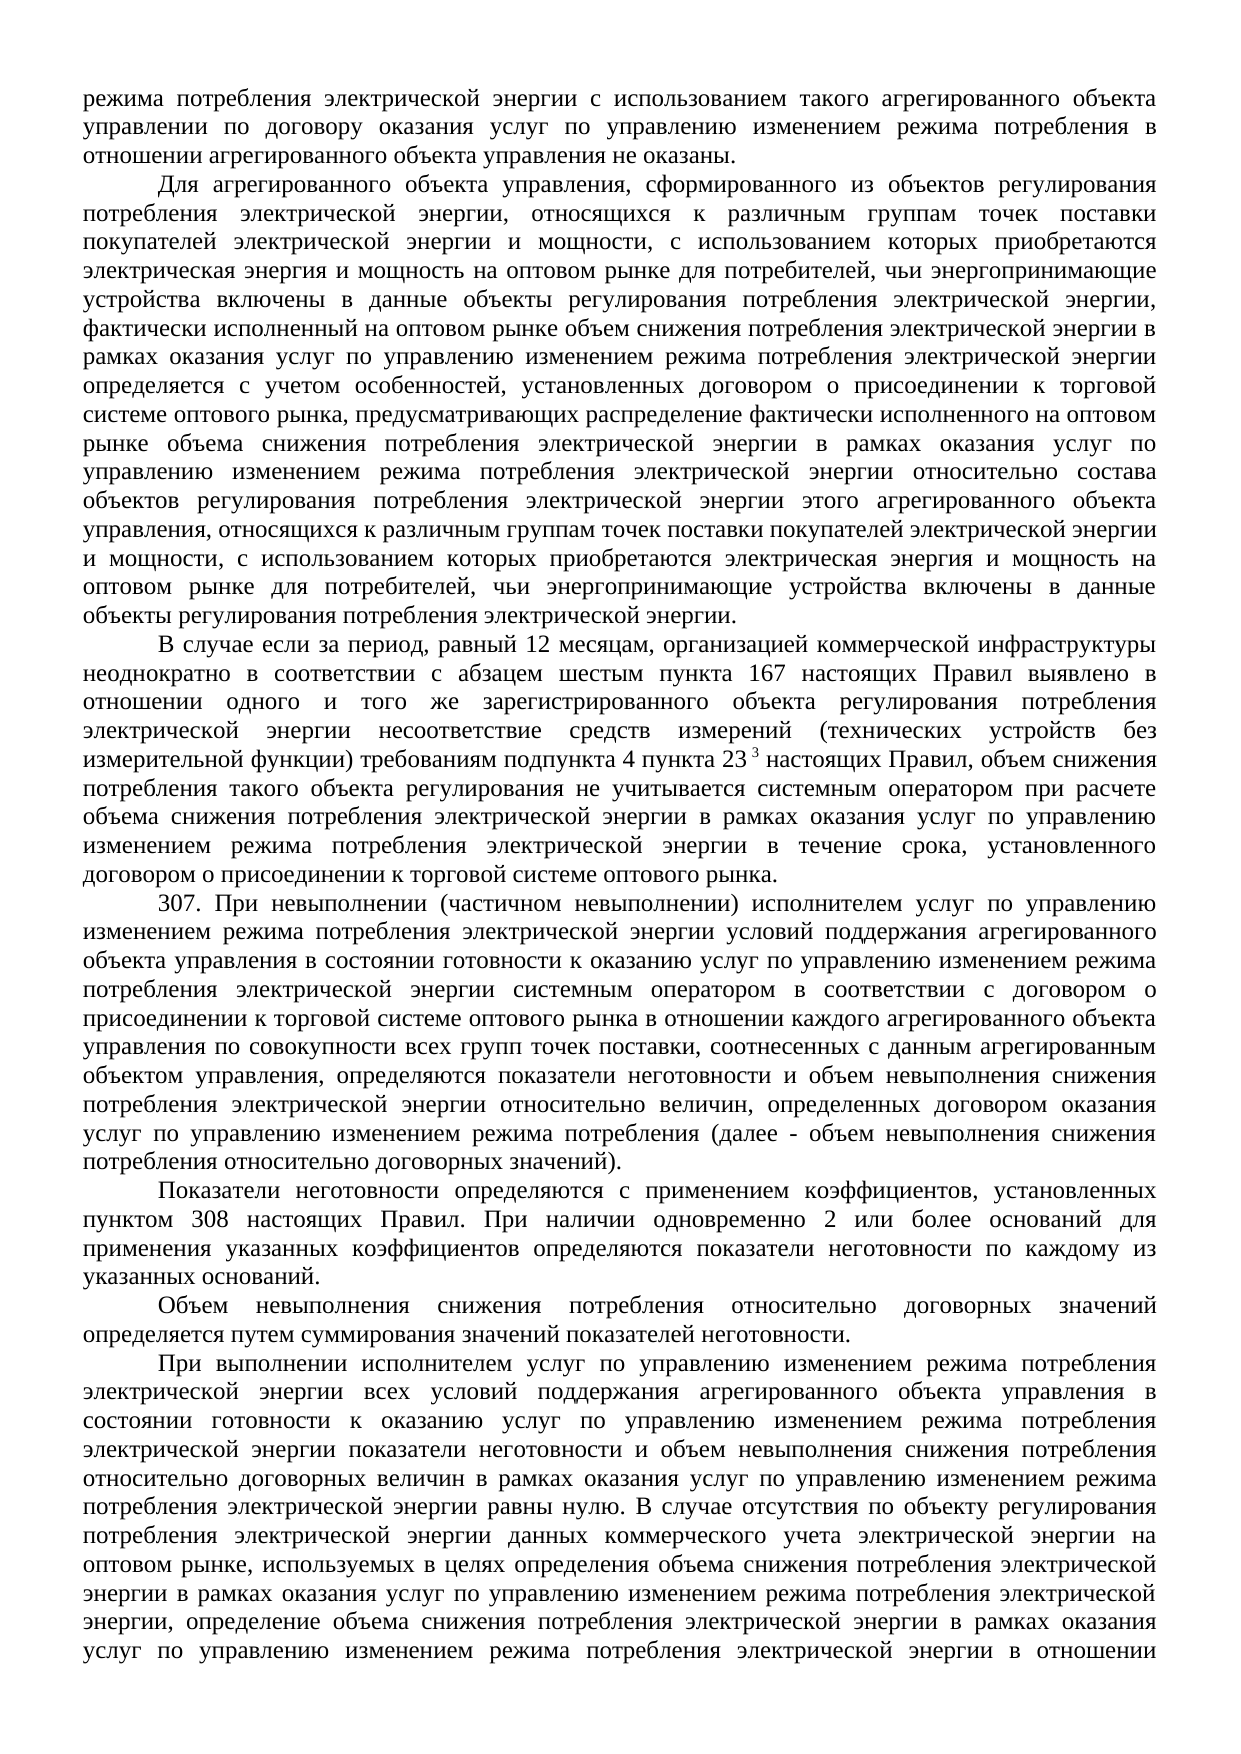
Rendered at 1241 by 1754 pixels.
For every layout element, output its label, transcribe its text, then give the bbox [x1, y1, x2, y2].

text 307. При невыполнении (частичном невыполнении) исполнителем услуг по управлению изменением режима потребления электрической энергии условий поддержания агрегированного объекта управления в состоянии готовности к оказанию услуг по управлению изменением режима потребления электрической энергии системным оператором в соответствии с договором о присоединении к торговой системе оптового рынка в отношении каждого агрегированного объекта управления по совокупности всех групп точек поставки, соотнесенных с данным агрегированным объектом управления, определяются показатели неготовности и объем невыполнения снижения потребления электрической энергии относительно величин, определенных договором оказания услуг по управлению изменением режима потребления (далее - объем невыполнения снижения потребления относительно договорных значений). [83, 888, 1157, 1175]
text При выполнении исполнителем услуг по управлению изменением режима потребления электрической энергии всех условий поддержания агрегированного объекта управления в состоянии готовности к оказанию услуг по управлению изменением режима потребления электрической энергии показатели неготовности и объем невыполнения снижения потребления относительно договорных величин в рамках оказания услуг по управлению изменением режима потребления электрической энергии равны нулю. В случае отсутствия по объекту регулирования потребления электрической энергии данных коммерческого учета электрической энергии на оптовом рынке, используемых в целях определения объема снижения потребления электрической энергии в рамках оказания услуг по управлению изменением режима потребления электрической энергии, определение объема снижения потребления электрической энергии в рамках оказания услуг по управлению изменением режима потребления электрической энергии в отношении [83, 1348, 1157, 1664]
text В случае если за период, равный 12 месяцам, организацией коммерческой инфраструктуры неоднократно в соответствии с абзацем шестым пункта 167 настоящих Правил выявлено в отношении одного и того же зарегистрированного объекта регулирования потребления электрической энергии несоответствие средств измерений (технических устройств без измерительной функции) требованиям подпункта 4 пункта 23 3 настоящих Правил, объем снижения потребления такого объекта регулирования не учитывается системным оператором при расчете объема снижения потребления электрической энергии в рамках оказания услуг по управлению изменением режима потребления электрической энергии в течение срока, установленного договором о присоединении к торговой системе оптового рынка. [83, 629, 1157, 888]
text Показатели неготовности определяются с применением коэффициентов, установленных пунктом 308 настоящих Правил. При наличии одновременно 2 или более оснований для применения указанных коэффициентов определяются показатели неготовности по каждому из указанных оснований. [83, 1175, 1157, 1290]
text Для агрегированного объекта управления, сформированного из объектов регулирования потребления электрической энергии, относящихся к различным группам точек поставки покупателей электрической энергии и мощности, с использованием которых приобретаются электрическая энергия и мощность на оптовом рынке для потребителей, чьи энергопринимающие устройства включены в данные объекты регулирования потребления электрической энергии, фактически исполненный на оптовом рынке объем снижения потребления электрической энергии в рамках оказания услуг по управлению изменением режима потребления электрической энергии определяется с учетом особенностей, установленных договором о присоединении к торговой системе оптового рынка, предусматривающих распределение фактически исполненного на оптовом рынке объема снижения потребления электрической энергии в рамках оказания услуг по управлению изменением режима потребления электрической энергии относительно состава объектов регулирования потребления электрической энергии этого агрегированного объекта управления, относящихся к различным группам точек поставки покупателей электрической энергии и мощности, с использованием которых приобретаются электрическая энергия и мощность на оптовом рынке для потребителей, чьи энергопринимающие устройства включены в данные объекты регулирования потребления электрической энергии. [83, 169, 1157, 629]
text режима потребления электрической энергии с использованием такого агрегированного объекта управлении по договору оказания услуг по управлению изменением режима потребления в отношении агрегированного объекта управления не оказаны. [83, 83, 1157, 169]
text Объем невыполнения снижения потребления относительно договорных значений определяется путем суммирования значений показателей неготовности. [83, 1290, 1157, 1348]
